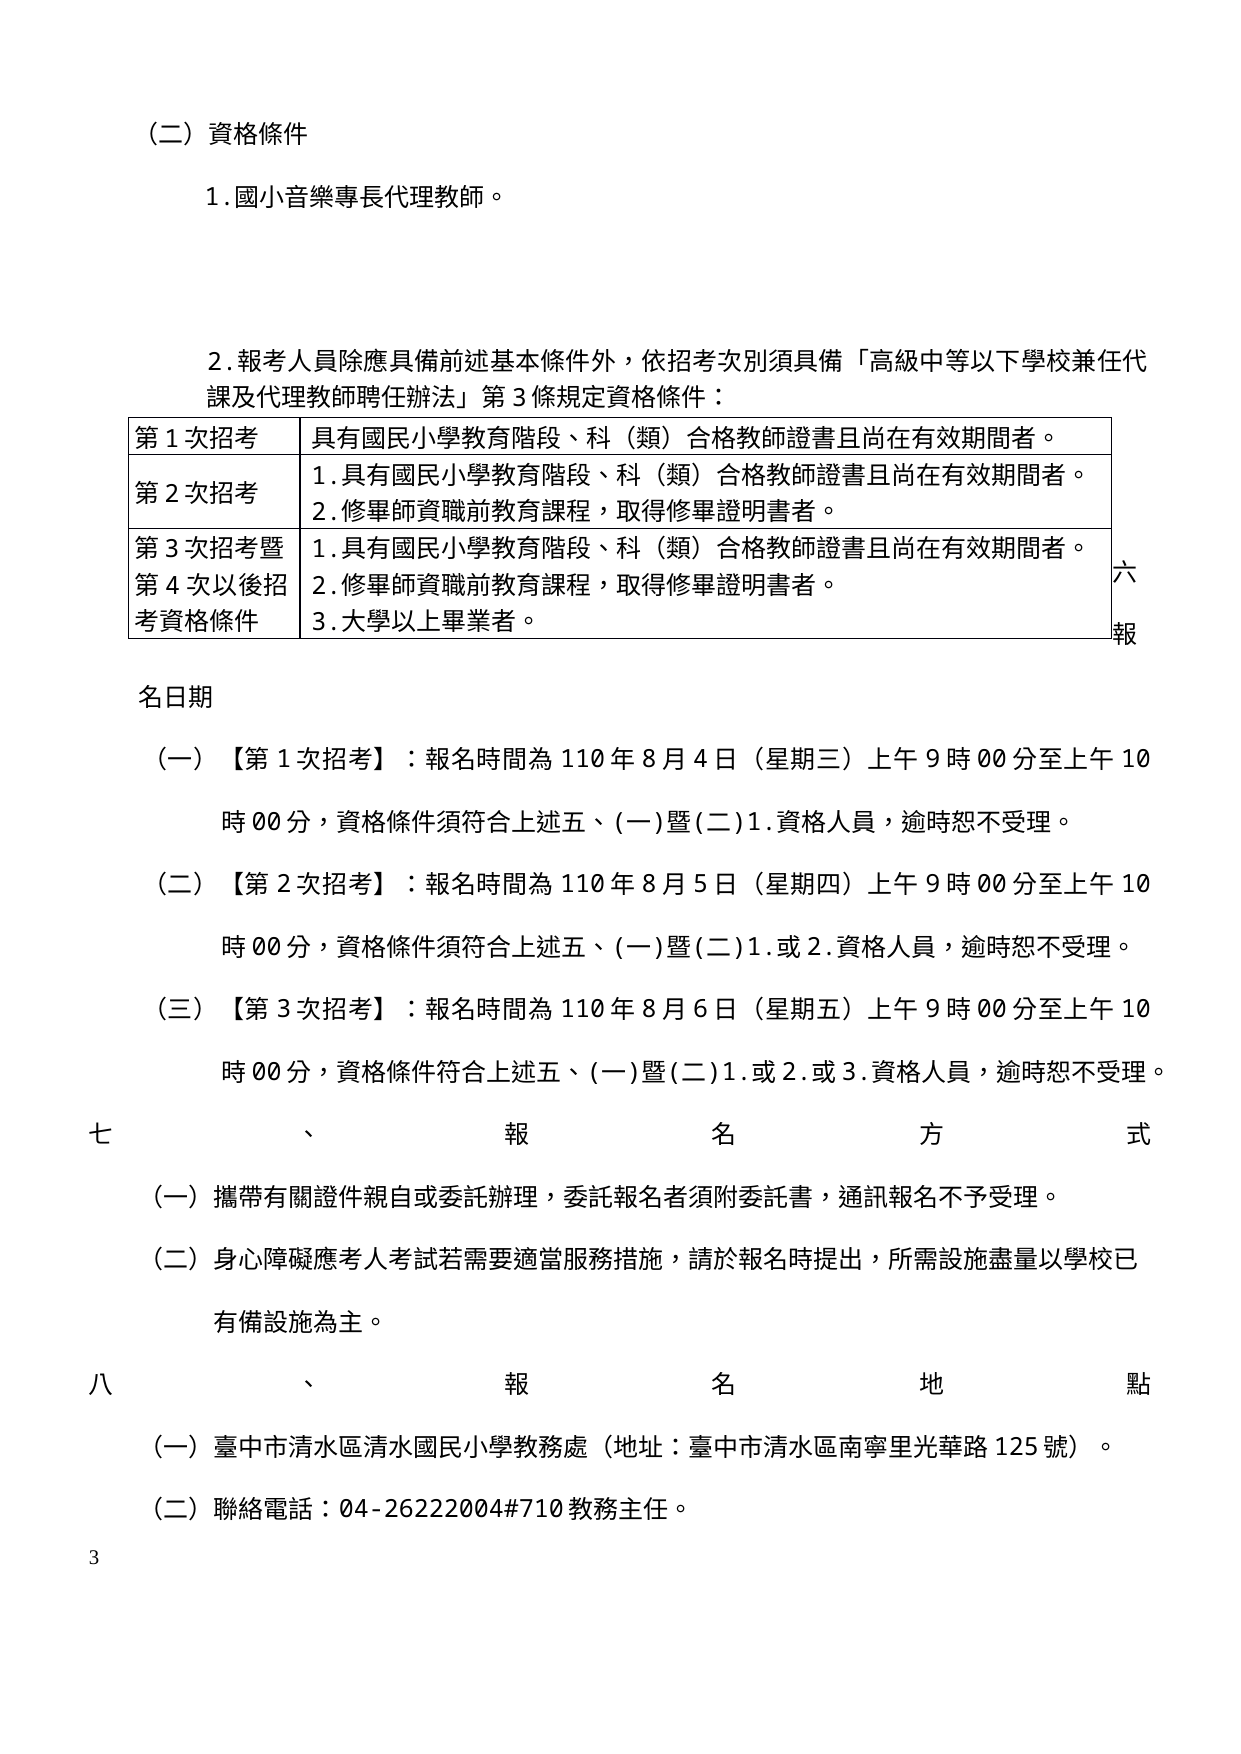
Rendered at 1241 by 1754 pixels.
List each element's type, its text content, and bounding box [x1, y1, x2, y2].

text 有備設施為主。 [214, 1278, 1152, 1341]
text 2.報考人員除應具備前述基本條件外，依招考次別須具備「高級中等以下學校兼任代課及代理教師聘任辦法」第3條規定資格條件： [207, 341, 1152, 413]
text （三）【第3次招考】：報名時間為110年8月6日（星期五）上午9時00分至上午10時00分，資格條件符合上述五、(一)暨(二)1.或2.或3.資格人員，逾時恕不受理。 [142, 966, 1152, 1091]
table_cell 1.具有國民小學教育階段、科（類）合格教師證書且尚在有效期間者。 2.修畢師資職前教育課程，取得修畢證明書者。 [301, 455, 1111, 528]
text 七、報名方式 （一）攜帶有關證件親自或委託辦理，委託報名者須附委託書，通訊報名不予受理。 [89, 1091, 1152, 1216]
text 八、報名地點 （一）臺中市清水區清水國民小學教務處（地址：臺中市清水區南寧里光華路125號）。 [89, 1341, 1152, 1466]
text （一）【第1次招考】：報名時間為110年8月4日（星期三）上午9時00分至上午10時00分，資格條件須符合上述五、(一)暨(二)1.資格人員，逾時恕不受理。 [142, 716, 1152, 841]
text （二）【第2次招考】：報名時間為110年8月5日（星期四）上午9時00分至上午10時00分，資格條件須符合上述五、(一)暨(二)1.或2.資格人員，逾時恕不受理。 [142, 841, 1152, 966]
text 六、報名日期 [89, 528, 1152, 716]
table_header 第1次招考 [129, 418, 299, 454]
text （二）資格條件 [89, 91, 1152, 153]
table_cell 第2次招考 [129, 455, 299, 528]
text [128, 639, 1112, 652]
table_cell 1.具有國民小學教育階段、科（類）合格教師證書且尚在有效期間者。 2.修畢師資職前教育課程，取得修畢證明書者。 3.大學以上畢業者。 [301, 529, 1111, 638]
table_header 具有國民小學教育階段、科（類）合格教師證書且尚在有效期間者。 [301, 418, 1111, 454]
text （二）身心障礙應考人考試若需要適當服務措施，請於報名時提出，所需設施盡量以學校已 [139, 1216, 1152, 1278]
text （二）聯絡電話：04-26222004#710教務主任。 [139, 1466, 1152, 1528]
text 1.國小音樂專長代理教師。 [139, 153, 1152, 216]
table_cell 第3次招考暨 第4次以後招考資格條件 [129, 529, 299, 638]
